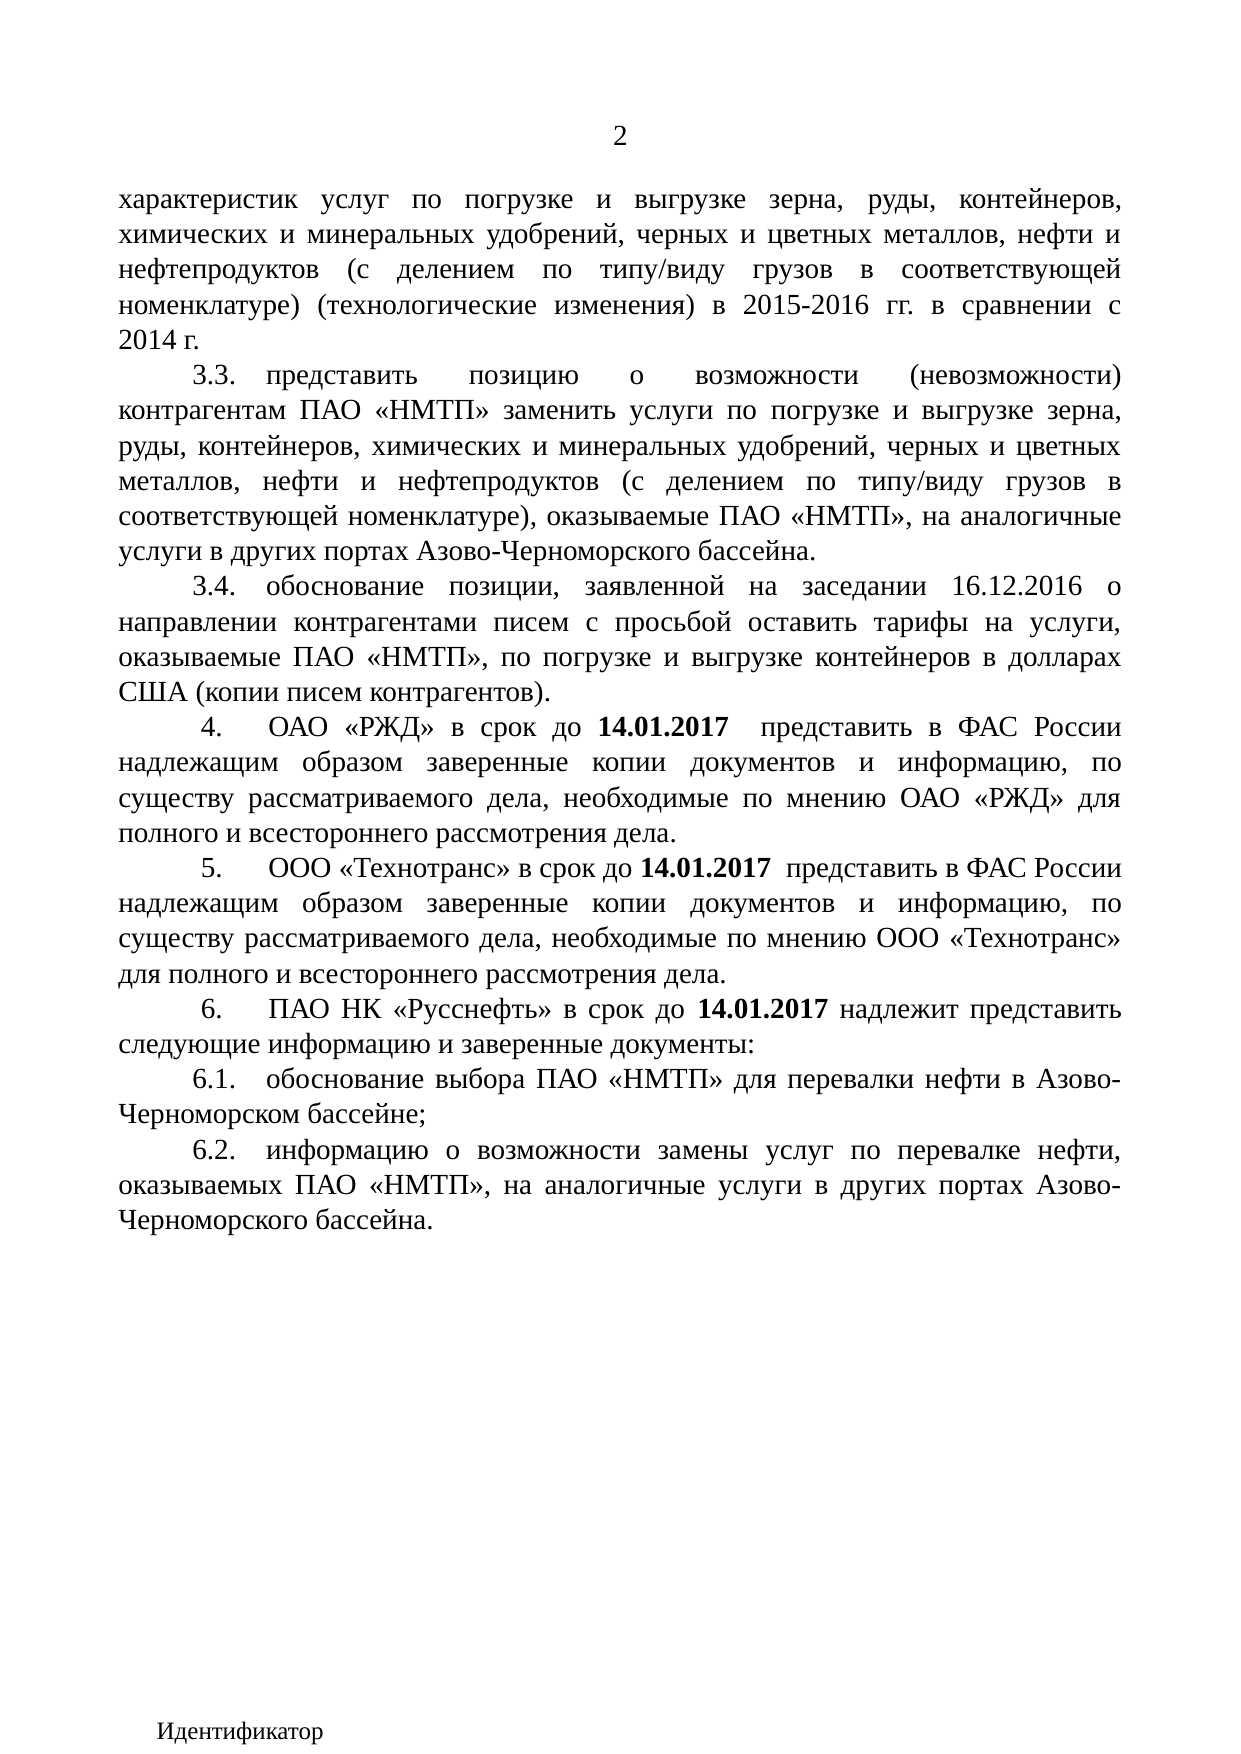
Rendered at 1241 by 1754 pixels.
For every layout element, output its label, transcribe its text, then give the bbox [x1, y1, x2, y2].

list 6.1. обоснование выбора ПАО «НМТП» для перевалки нефти в Азово-Черноморском бассейне; [118, 1061, 1122, 1130]
text 3.3. представить позицию о возможности (невозможности) контрагентам ПАО «НМТП» заменить услуги по погрузке и выгрузке зерна, руды, контейнеров, химических и минеральных удобрений, черных и цветных металлов, нефти и нефтепродуктов (с делением по типу/виду грузов в соответствующей номенклатуре), оказываемые ПАО «НМТП», на аналогичные услуги в других портах Азово-Черноморского бассейна. [118, 357, 1122, 567]
list ОАО «РЖД» в срок до 14.01.2017 представить в ФАС России надлежащим образом заверенные копии документов и информацию, по существу рассматриваемого дела, необходимые по мнению ОАО «РЖД» для полного и всестороннего рассмотрения дела. [118, 709, 1122, 848]
list 6.2. информацию о возможности замены услуг по перевалке нефти, оказываемых ПАО «НМТП», на аналогичные услуги в других портах Азово-Черноморского бассейна. [118, 1132, 1122, 1236]
list ПАО НК «Русснефть» в срок до 14.01.2017 надлежит представить следующие информацию и заверенные документы: [118, 991, 1122, 1060]
list ООО «Технотранс» в срок до 14.01.2017 представить в ФАС России надлежащим образом заверенные копии документов и информацию, по существу рассматриваемого дела, необходимые по мнению ООО «Технотранс» для полного и всестороннего рассмотрения дела. [118, 850, 1122, 989]
text характеристик услуг по погрузке и выгрузке зерна, руды, контейнеров, химических и минеральных удобрений, черных и цветных металлов, нефти и нефтепродуктов (с делением по типу/виду грузов в соответствующей номенклатуре) (технологические изменения) в 2015-2016 гг. в сравнении с 2014 г. [118, 181, 1122, 356]
text 3.4. обоснование позиции, заявленной на заседании 16.12.2016 о направлении контрагентами писем с просьбой оставить тарифы на услуги, оказываемые ПАО «НМТП», по погрузке и выгрузке контейнеров в долларах США (копии писем контрагентов). [118, 568, 1122, 708]
